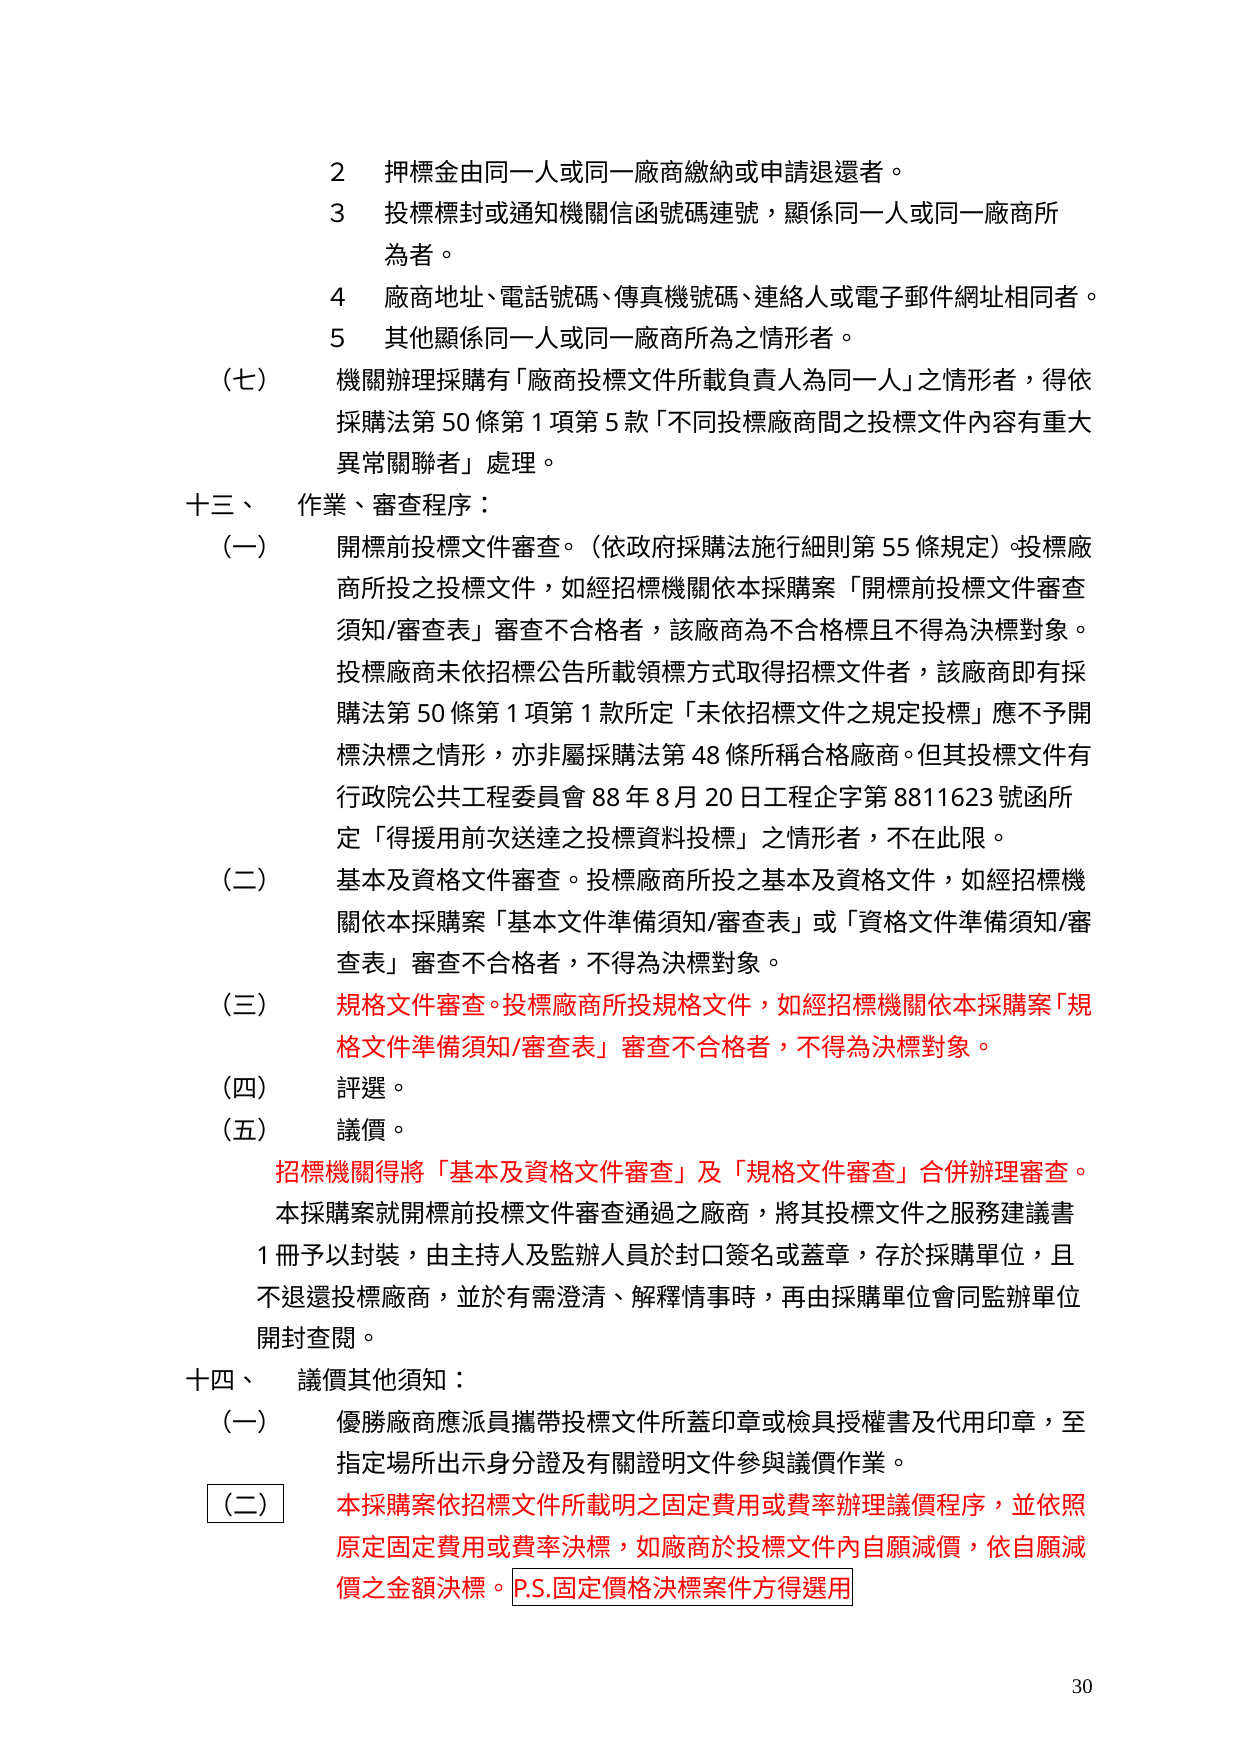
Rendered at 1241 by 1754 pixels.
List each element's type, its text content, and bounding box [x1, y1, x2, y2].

subtitle 招標機關得將「基本及資格文件審查」及「規格文件審查」合併辦理審查。 [256, 1148, 1092, 1189]
subtitle 投標標封或通知機關信函號碼連號，顯係同一人或同一廠商所為者。 [325, 189, 1079, 273]
subtitle 議價。 [207, 1106, 1092, 1148]
subtitle 本採購案依招標文件所載明之固定費用或費率辦理議價程序，並依照原定固定費用或費率決標，如廠商於投標文件內自願減價，依自願減價之金額決標。P.S.固定價格決標案件方得選用 [207, 1481, 1092, 1606]
subtitle 本採購案就開標前投標文件審查通過之廠商，將其投標文件之服務建議書1冊予以封裝，由主持人及監辦人員於封口簽名或蓋章，存於採購單位，且不退還投標廠商，並於有需澄清、解釋情事時，再由採購單位會同監辦單位開封查閱。 [256, 1189, 1092, 1356]
subtitle 押標金由同一人或同一廠商繳納或申請退還者。 [325, 148, 1079, 189]
subtitle 作業、審查程序： [185, 481, 1092, 523]
subtitle 優勝廠商應派員攜帶投標文件所蓋印章或檢具授權書及代用印章，至指定場所出示身分證及有關證明文件參與議價作業。 [207, 1398, 1107, 1481]
subtitle 評選。 [207, 1064, 1092, 1106]
subtitle 機關辦理採購有「廠商投標文件所載負責人為同一人」之情形者，得依採購法第50條第1項第5款「不同投標廠商間之投標文件內容有重大異常關聯者」處理。 [207, 356, 1092, 481]
subtitle 其他顯係同一人或同一廠商所為之情形者。 [325, 314, 1079, 356]
subtitle 開標前投標文件審查。（依政府採購法施行細則第55條規定）。投標廠商所投之投標文件，如經招標機關依本採購案「開標前投標文件審查須知/審查表」審查不合格者，該廠商為不合格標且不得為決標對象。投標廠商未依招標公告所載領標方式取得招標文件者，該廠商即有採購法第50條第1項第1款所定「未依招標文件之規定投標」應不予開標決標之情形，亦非屬採購法第48條所稱合格廠商。但其投標文件有行政院公共工程委員會88年8月20日工程企字第8811623號函所定「得援用前次送達之投標資料投標」之情形者，不在此限。 [207, 523, 1092, 856]
subtitle 規格文件審查。投標廠商所投規格文件，如經招標機關依本採購案「規格文件準備須知/審查表」審查不合格者，不得為決標對象。 [207, 981, 1092, 1064]
subtitle 議價其他須知： [185, 1356, 1092, 1398]
subtitle 基本及資格文件審查。投標廠商所投之基本及資格文件，如經招標機關依本採購案「基本文件準備須知/審查表」或「資格文件準備須知/審查表」審查不合格者，不得為決標對象。 [207, 856, 1092, 981]
subtitle 廠商地址、電話號碼、傳真機號碼、連絡人或電子郵件網址相同者。 [325, 273, 1079, 314]
